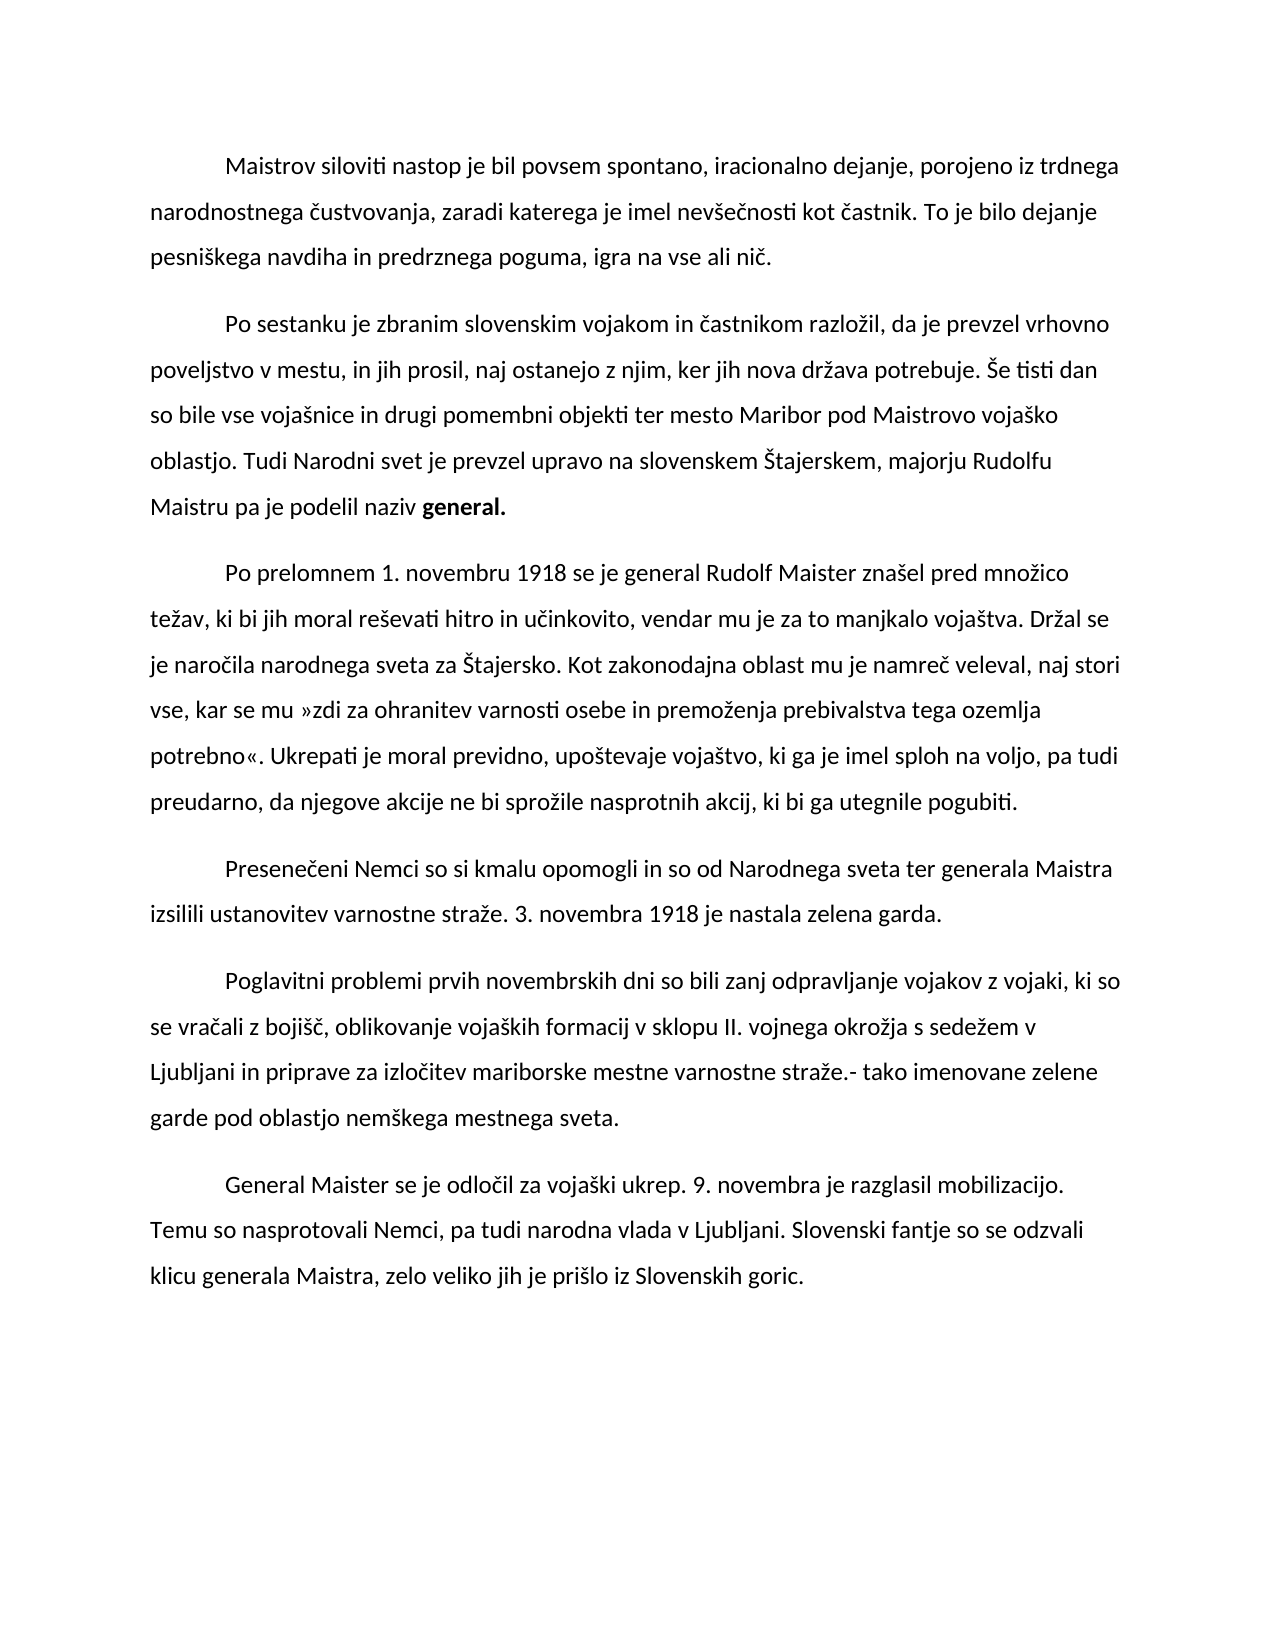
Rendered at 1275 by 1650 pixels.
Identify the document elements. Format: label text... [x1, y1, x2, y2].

text General Maister se je odločil za vojaški ukrep. 9. novembra je razglasil mobilizacijo. Temu so nasprotovali Nemci, pa tudi narodna vlada v Ljubljani. Slovenski fantje so se odzvali klicu generala Maistra, zelo veliko jih je prišlo iz Slovenskih goric. [150, 1169, 1125, 1291]
text Po sestanku je zbranim slovenskim vojakom in častnikom razložil, da je prevzel vrhovno poveljstvo v mestu, in jih prosil, naj ostanejo z njim, ker jih nova država potrebuje. Še tisti dan so bile vse vojašnice in drugi pomembni objekti ter mesto Maribor pod Maistrovo vojaško oblastjo. Tudi Narodni svet je prevzel upravo na slovenskem Štajerskem, majorju Rudolfu Maistru pa je podelil naziv general. [150, 308, 1125, 521]
text Po prelomnem 1. novembru 1918 se je general Rudolf Maister znašel pred množico težav, ki bi jih moral reševati hitro in učinkovito, vendar mu je za to manjkalo vojaštva. Držal se je naročila narodnega sveta za Štajersko. Kot zakonodajna oblast mu je namreč veleval, naj stori vse, kar se mu »zdi za ohranitev varnosti osebe in premoženja prebivalstva tega ozemlja potrebno«. Ukrepati je moral previdno, upoštevaje vojaštvo, ki ga je imel sploh na voljo, pa tudi preudarno, da njegove akcije ne bi sprožile nasprotnih akcij, ki bi ga utegnile pogubiti. [150, 557, 1125, 817]
text Maistrov siloviti nastop je bil povsem spontano, iracionalno dejanje, porojeno iz trdnega narodnostnega čustvovanja, zaradi katerega je imel nevšečnosti kot častnik. To je bilo dejanje pesniškega navdiha in predrznega poguma, igra na vse ali nič. [150, 150, 1125, 272]
text Poglavitni problemi prvih novembrskih dni so bili zanj odpravljanje vojakov z vojaki, ki so se vračali z bojišč, oblikovanje vojaških formacij v sklopu II. vojnega okrožja s sedežem v Ljubljani in priprave za izločitev mariborske mestne varnostne straže.- tako imenovane zelene garde pod oblastjo nemškega mestnega sveta. [150, 965, 1125, 1133]
text Presenečeni Nemci so si kmalu opomogli in so od Narodnega sveta ter generala Maistra izsilili ustanovitev varnostne straže. 3. novembra 1918 je nastala zelena garda. [150, 853, 1125, 929]
